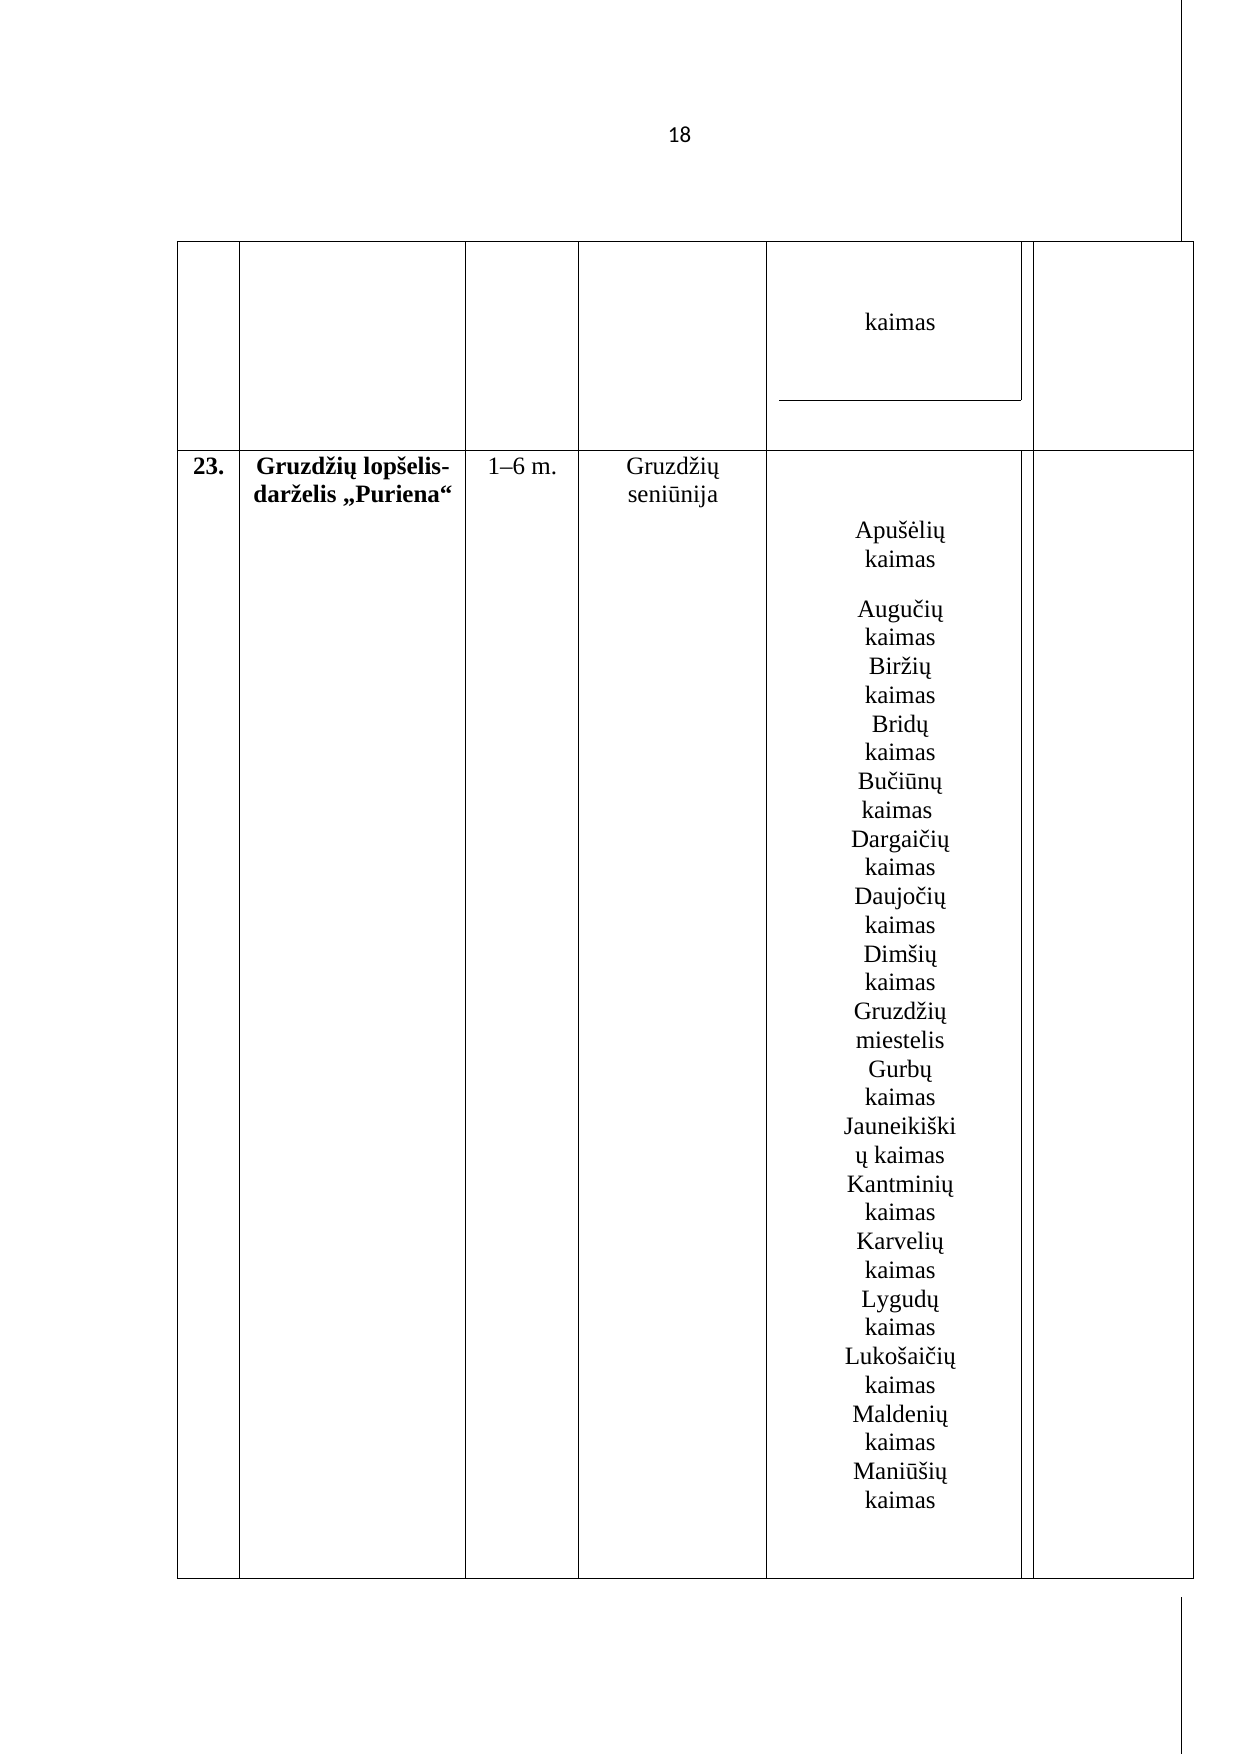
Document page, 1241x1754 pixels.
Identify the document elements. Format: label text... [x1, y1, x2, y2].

table_cell 23. [178, 451, 239, 1578]
table_cell Gruzdžių lopšelis-darželis „Puriena“ [240, 451, 465, 1578]
table_cell [1022, 451, 1033, 1578]
table_cell [466, 242, 578, 450]
table_cell Apušėlių kaimas Augučių kaimas Biržių kaimas Bridų kaimas Bučiūnų kaimas Dargaičių kaimas Daujočių kaimas Dimšių kaimas Gruzdžių miestelis Gurbų kaimas Jauneikiškių kaimas Kantminių kaimas Karvelių kaimas Lygudų kaimas Lukošaičių kaimas Maldenių kaimas Maniūšių kaimas [767, 451, 1021, 1578]
table_cell [1034, 242, 1193, 450]
table_cell Gruzdžių seniūnija [579, 451, 766, 1578]
table_cell [240, 242, 465, 450]
table_cell [178, 242, 239, 450]
table_cell kaimas [767, 242, 1033, 450]
table_cell [579, 242, 766, 450]
table_cell [1034, 451, 1193, 1578]
table_cell 1–6 m. [466, 451, 578, 1578]
